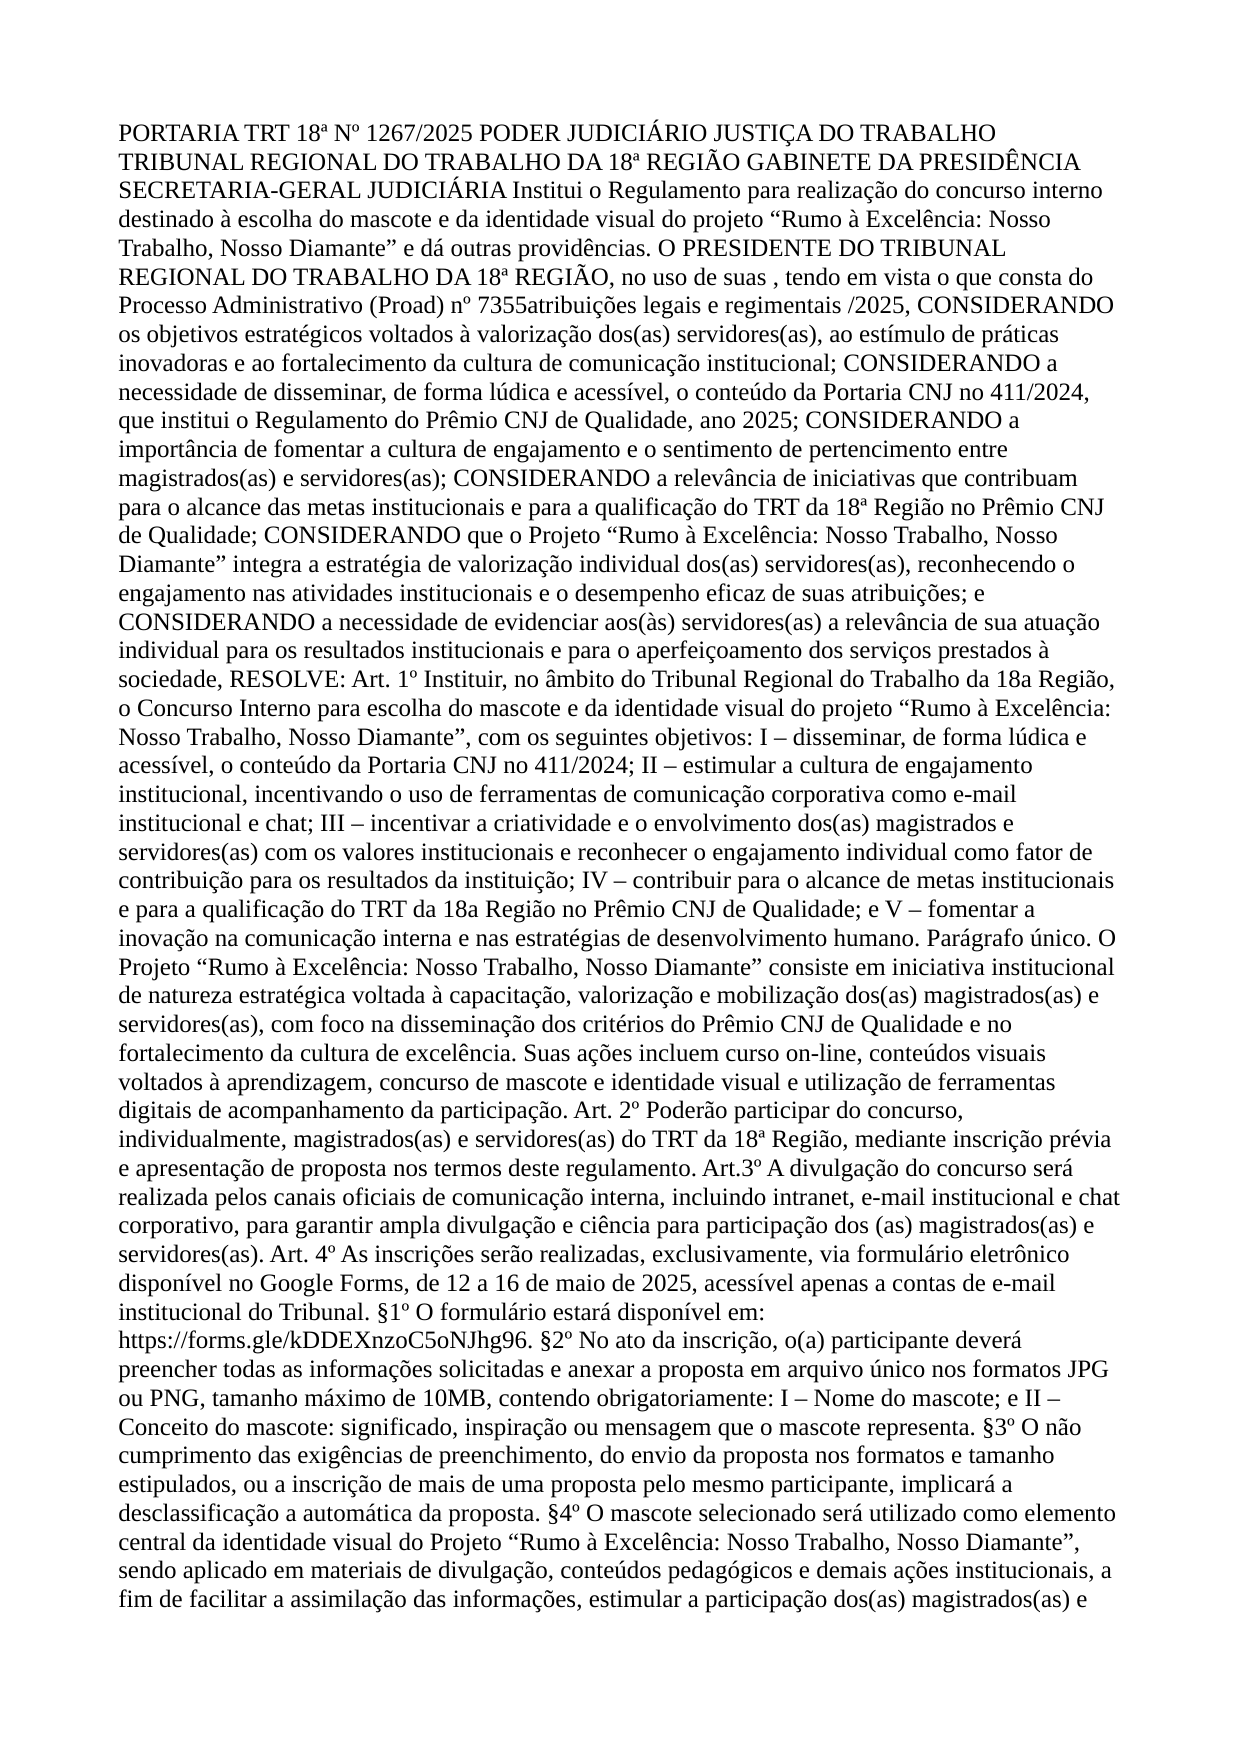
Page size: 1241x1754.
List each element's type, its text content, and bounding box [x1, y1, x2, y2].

text PORTARIA TRT 18ª Nº 1267/2025 PODER JUDICIÁRIO JUSTIÇA DO TRABALHO TRIBUNAL REGIONAL DO TRABALHO DA 18ª REGIÃO GABINETE DA PRESIDÊNCIA SECRETARIA-GERAL JUDICIÁRIA Institui o Regulamento para realização do concurso interno destinado à escolha do mascote e da identidade visual do projeto “Rumo à Excelência: Nosso Trabalho, Nosso Diamante” e dá outras providências. O PRESIDENTE DO TRIBUNAL REGIONAL DO TRABALHO DA 18ª REGIÃO, no uso de suas , tendo em vista o que consta do Processo Administrativo (Proad) nº 7355atribuições legais e regimentais /2025, CONSIDERANDO os objetivos estratégicos voltados à valorização dos(as) servidores(as), ao estímulo de práticas inovadoras e ao fortalecimento da cultura de comunicação institucional; CONSIDERANDO a necessidade de disseminar, de forma lúdica e acessível, o conteúdo da Portaria CNJ no 411/2024, que institui o Regulamento do Prêmio CNJ de Qualidade, ano 2025; CONSIDERANDO a importância de fomentar a cultura de engajamento e o sentimento de pertencimento entre magistrados(as) e servidores(as); CONSIDERANDO a relevância de iniciativas que contribuam para o alcance das metas institucionais e para a qualificação do TRT da 18ª Região no Prêmio CNJ de Qualidade; CONSIDERANDO que o Projeto “Rumo à Excelência: Nosso Trabalho, Nosso Diamante” integra a estratégia de valorização individual dos(as) servidores(as), reconhecendo o engajamento nas atividades institucionais e o desempenho eficaz de suas atribuições; e CONSIDERANDO a necessidade de evidenciar aos(às) servidores(as) a relevância de sua atuação individual para os resultados institucionais e para o aperfeiçoamento dos serviços prestados à sociedade, RESOLVE: Art. 1º Instituir, no âmbito do Tribunal Regional do Trabalho da 18a Região, o Concurso Interno para escolha do mascote e da identidade visual do projeto “Rumo à Excelência: Nosso Trabalho, Nosso Diamante”, com os seguintes objetivos: I – disseminar, de forma lúdica e acessível, o conteúdo da Portaria CNJ no 411/2024; II – estimular a cultura de engajamento institucional, incentivando o uso de ferramentas de comunicação corporativa como e-mail institucional e chat; III – incentivar a criatividade e o envolvimento dos(as) magistrados e servidores(as) com os valores institucionais e reconhecer o engajamento individual como fator de contribuição para os resultados da instituição; IV – contribuir para o alcance de metas institucionais e para a qualificação do TRT da 18a Região no Prêmio CNJ de Qualidade; e V – fomentar a inovação na comunicação interna e nas estratégias de desenvolvimento humano. Parágrafo único. O Projeto “Rumo à Excelência: Nosso Trabalho, Nosso Diamante” consiste em iniciativa institucional de natureza estratégica voltada à capacitação, valorização e mobilização dos(as) magistrados(as) e servidores(as), com foco na disseminação dos critérios do Prêmio CNJ de Qualidade e no fortalecimento da cultura de excelência. Suas ações incluem curso on-line, conteúdos visuais voltados à aprendizagem, concurso de mascote e identidade visual e utilização de ferramentas digitais de acompanhamento da participação. Art. 2º Poderão participar do concurso, individualmente, magistrados(as) e servidores(as) do TRT da 18ª Região, mediante inscrição prévia e apresentação de proposta nos termos deste regulamento. Art.3º A divulgação do concurso será realizada pelos canais oficiais de comunicação interna, incluindo intranet, e-mail institucional e chat corporativo, para garantir ampla divulgação e ciência para participação dos (as) magistrados(as) e servidores(as). Art. 4º As inscrições serão realizadas, exclusivamente, via formulário eletrônico disponível no Google Forms, de 12 a 16 de maio de 2025, acessível apenas a contas de e-mail institucional do Tribunal. §1º O formulário estará disponível em: https://forms.gle/kDDEXnzoC5oNJhg96. §2º No ato da inscrição, o(a) participante deverá preencher todas as informações solicitadas e anexar a proposta em arquivo único nos formatos JPG ou PNG, tamanho máximo de 10MB, contendo obrigatoriamente: I – Nome do mascote; e II – Conceito do mascote: significado, inspiração ou mensagem que o mascote representa. §3º O não cumprimento das exigências de preenchimento, do envio da proposta nos formatos e tamanho estipulados, ou a inscrição de mais de uma proposta pelo mesmo participante, implicará a desclassificação a automática da proposta. §4º O mascote selecionado será utilizado como elemento central da identidade visual do Projeto “Rumo à Excelência: Nosso Trabalho, Nosso Diamante”, sendo aplicado em materiais de divulgação, conteúdos pedagógicos e demais ações institucionais, a fim de facilitar a assimilação das informações, estimular a participação dos(as) magistrados(as) e [118, 118, 1122, 1613]
